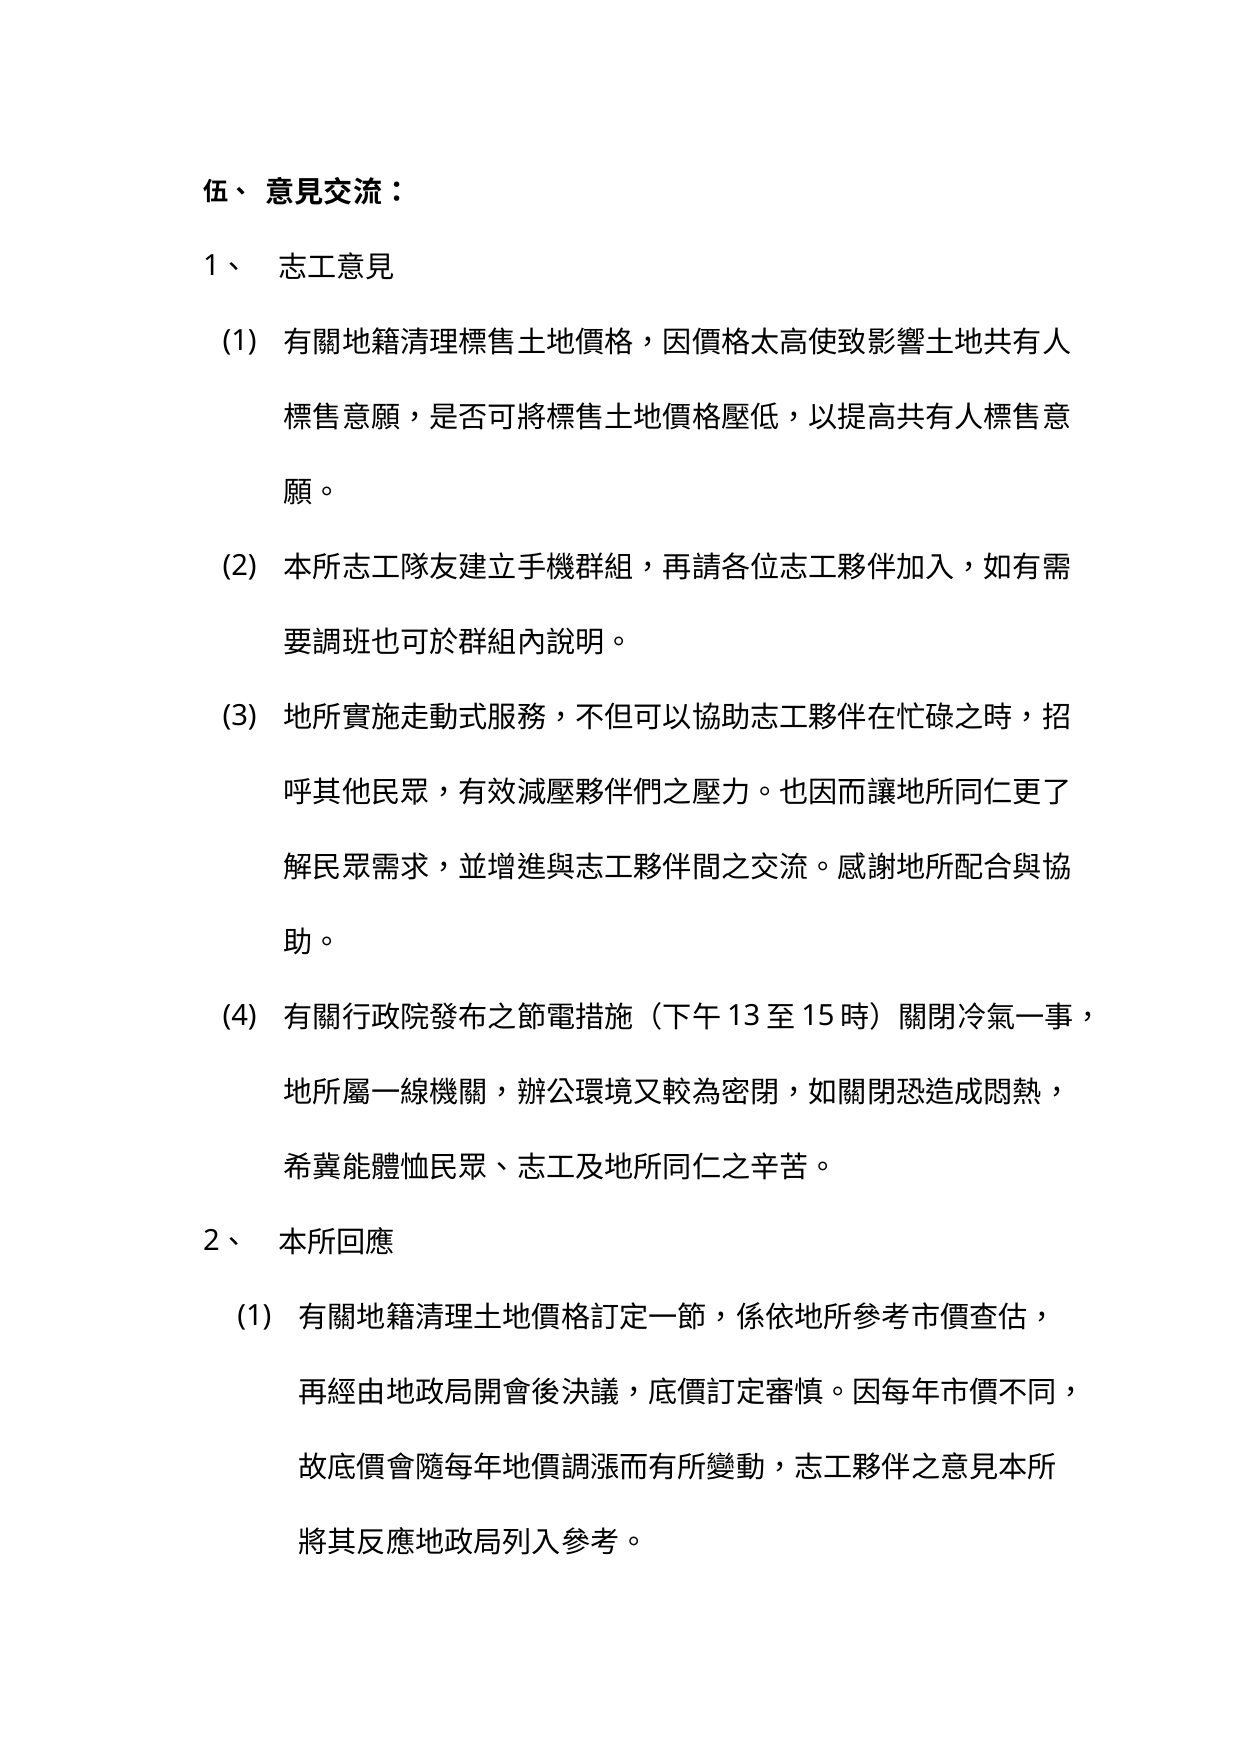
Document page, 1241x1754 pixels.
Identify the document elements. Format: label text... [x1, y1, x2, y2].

list 本所回應 [203, 1196, 1075, 1271]
list 有關地籍清理土地價格訂定一節，係依地所參考市價查估，再經由地政局開會後決議，底價訂定審慎。因每年市價不同，故底價會隨每年地價調漲而有所變動，志工夥伴之意見本所將其反應地政局列入參考。 [254, 1271, 1075, 1571]
list 意見交流： [203, 146, 1075, 221]
list 有關行政院發布之節電措施（下午13至15時）關閉冷氣一事，地所屬一線機關，辦公環境又較為密閉，如關閉恐造成悶熱，希冀能體恤民眾、志工及地所同仁之辛苦。 [239, 971, 1075, 1196]
list 志工意見 [203, 221, 1075, 296]
list 有關地籍清理標售土地價格，因價格太高使致影響土地共有人標售意願，是否可將標售土地價格壓低，以提高共有人標售意願。 [239, 296, 1075, 521]
list 地所實施走動式服務，不但可以協助志工夥伴在忙碌之時，招呼其他民眾，有效減壓夥伴們之壓力。也因而讓地所同仁更了解民眾需求，並增進與志工夥伴間之交流。感謝地所配合與協助。 [239, 671, 1075, 971]
list 本所志工隊友建立手機群組，再請各位志工夥伴加入，如有需要調班也可於群組內說明。 [239, 521, 1075, 671]
